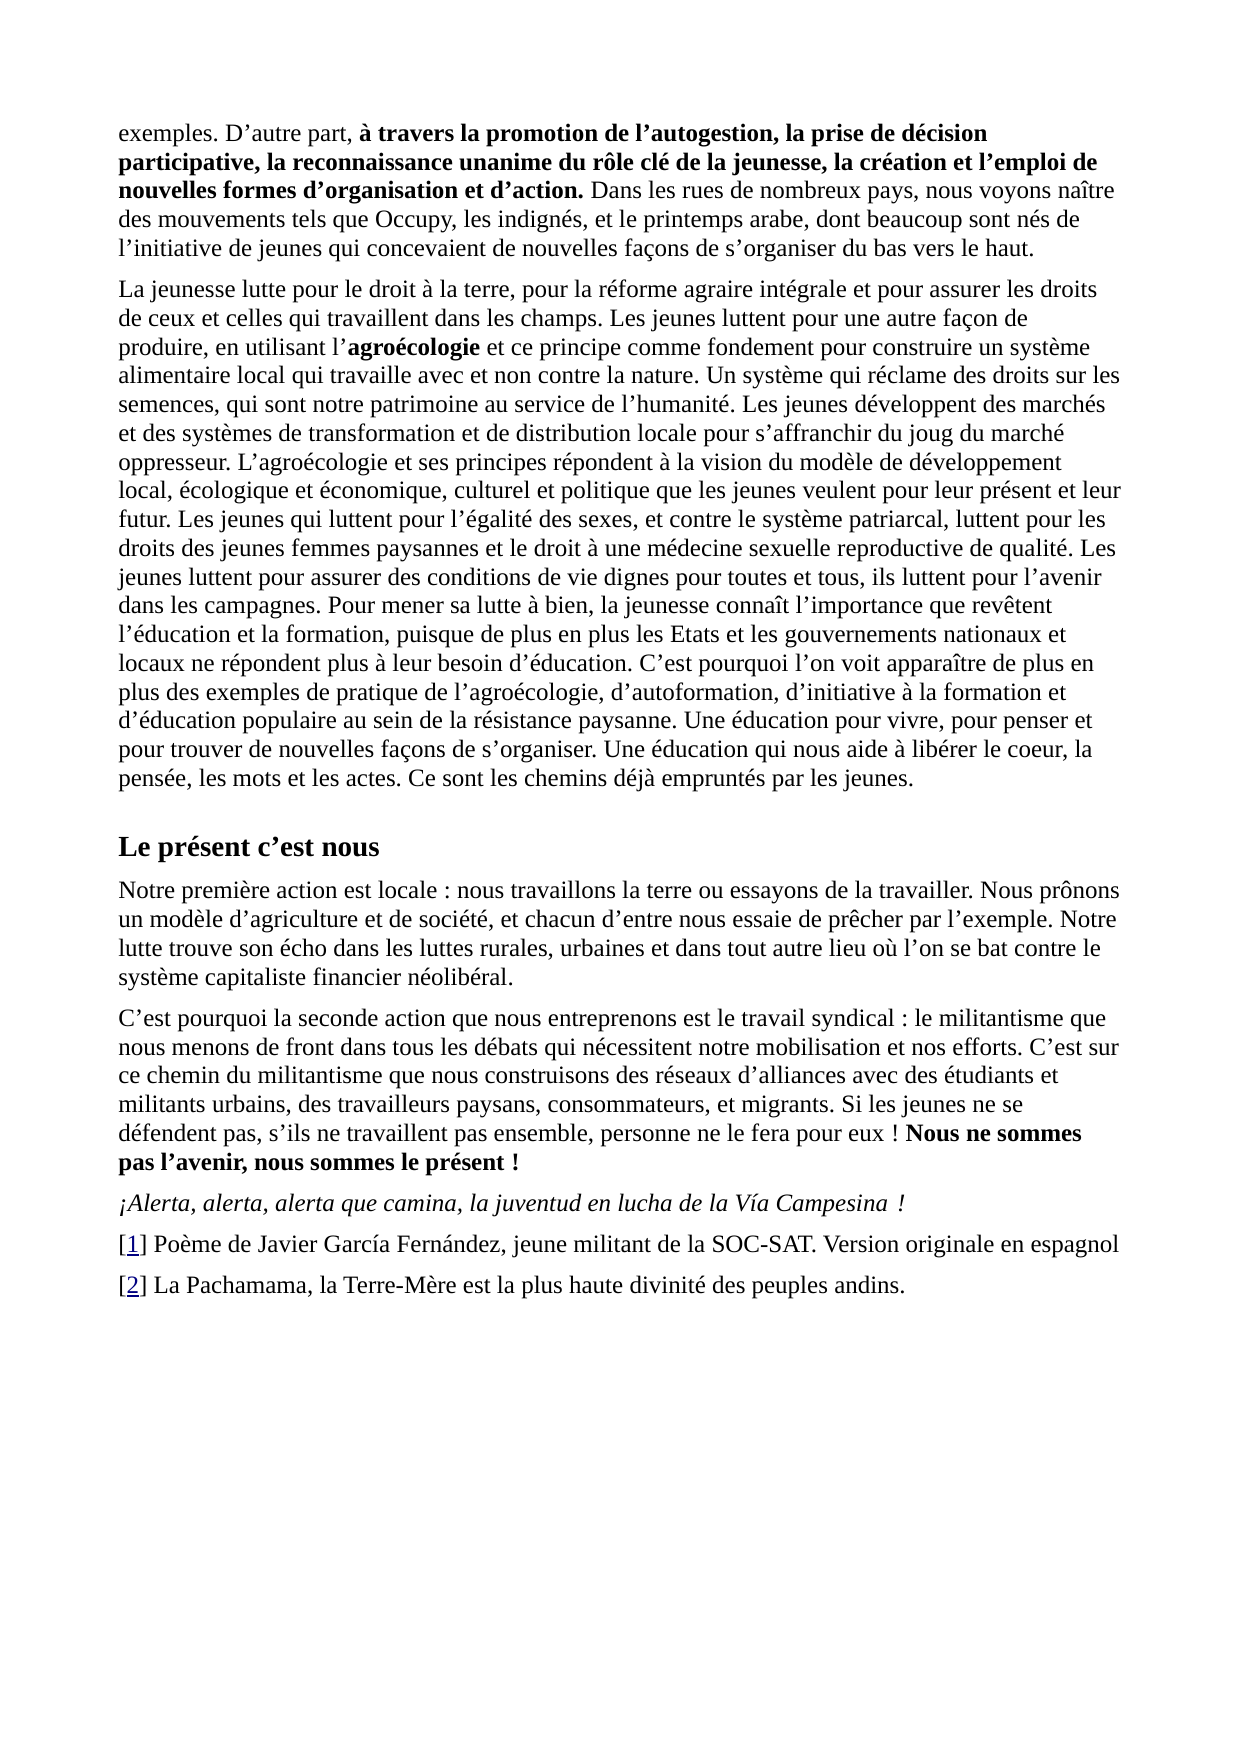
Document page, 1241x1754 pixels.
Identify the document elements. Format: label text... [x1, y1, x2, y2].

text exemples. D’autre part, à travers la promotion de l’autogestion, la prise de décision participative, la reconnaissance unanime du rôle clé de la jeunesse, la création et l’emploi de nouvelles formes d’organisation et d’action. Dans les rues de nombreux pays, nous voyons naître des mouvements tels que Occupy, les indignés, et le printemps arabe, dont beaucoup sont nés de l’initiative de jeunes qui concevaient de nouvelles façons de s’organiser du bas vers le haut. [118, 118, 1122, 262]
text Notre première action est locale : nous travaillons la terre ou essayons de la travailler. Nous prônons un modèle d’agriculture et de société, et chacun d’entre nous essaie de prêcher par l’exemple. Notre lutte trouve son écho dans les luttes rurales, urbaines et dans tout autre lieu où l’on se bat contre le système capitaliste financier néolibéral. [118, 875, 1122, 990]
subtitle Le présent c’est nous [118, 829, 1122, 863]
text [1] Poème de Javier García Fernández, jeune militant de la SOC-SAT. Version originale en espagnol [118, 1229, 1122, 1258]
text [2] La Pachamama, la Terre-Mère est la plus haute divinité des peuples andins. [118, 1270, 1122, 1299]
text La jeunesse lutte pour le droit à la terre, pour la réforme agraire intégrale et pour assurer les droits de ceux et celles qui travaillent dans les champs. Les jeunes luttent pour une autre façon de produire, en utilisant l’agroécologie et ce principe comme fondement pour construire un système alimentaire local qui travaille avec et non contre la nature. Un système qui réclame des droits sur les semences, qui sont notre patrimoine au service de l’humanité. Les jeunes développent des marchés et des systèmes de transformation et de distribution locale pour s’affranchir du joug du marché oppresseur. L’agroécologie et ses principes répondent à la vision du modèle de développement local, écologique et économique, culturel et politique que les jeunes veulent pour leur présent et leur futur. Les jeunes qui luttent pour l’égalité des sexes, et contre le système patriarcal, luttent pour les droits des jeunes femmes paysannes et le droit à une médecine sexuelle reproductive de qualité. Les jeunes luttent pour assurer des conditions de vie dignes pour toutes et tous, ils luttent pour l’avenir dans les campagnes. Pour mener sa lutte à bien, la jeunesse connaît l’importance que revêtent l’éducation et la formation, puisque de plus en plus les Etats et les gouvernements nationaux et locaux ne répondent plus à leur besoin d’éducation. C’est pourquoi l’on voit apparaître de plus en plus des exemples de pratique de l’agroécologie, d’autoformation, d’initiative à la formation et d’éducation populaire au sein de la résistance paysanne. Une éducation pour vivre, pour penser et pour trouver de nouvelles façons de s’organiser. Une éducation qui nous aide à libérer le coeur, la pensée, les mots et les actes. Ce sont les chemins déjà empruntés par les jeunes. [118, 274, 1122, 792]
text C’est pourquoi la seconde action que nous entreprenons est le travail syndical : le militantisme que nous menons de front dans tous les débats qui nécessitent notre mobilisation et nos efforts. C’est sur ce chemin du militantisme que nous construisons des réseaux d’alliances avec des étudiants et militants urbains, des travailleurs paysans, consommateurs, et migrants. Si les jeunes ne se défendent pas, s’ils ne travaillent pas ensemble, personne ne le fera pour eux ! Nous ne sommes pas l’avenir, nous sommes le présent ! [118, 1003, 1122, 1175]
text ¡Alerta, alerta, alerta que camina, la juventud en lucha de la Vía Campesina ! [118, 1188, 1122, 1217]
